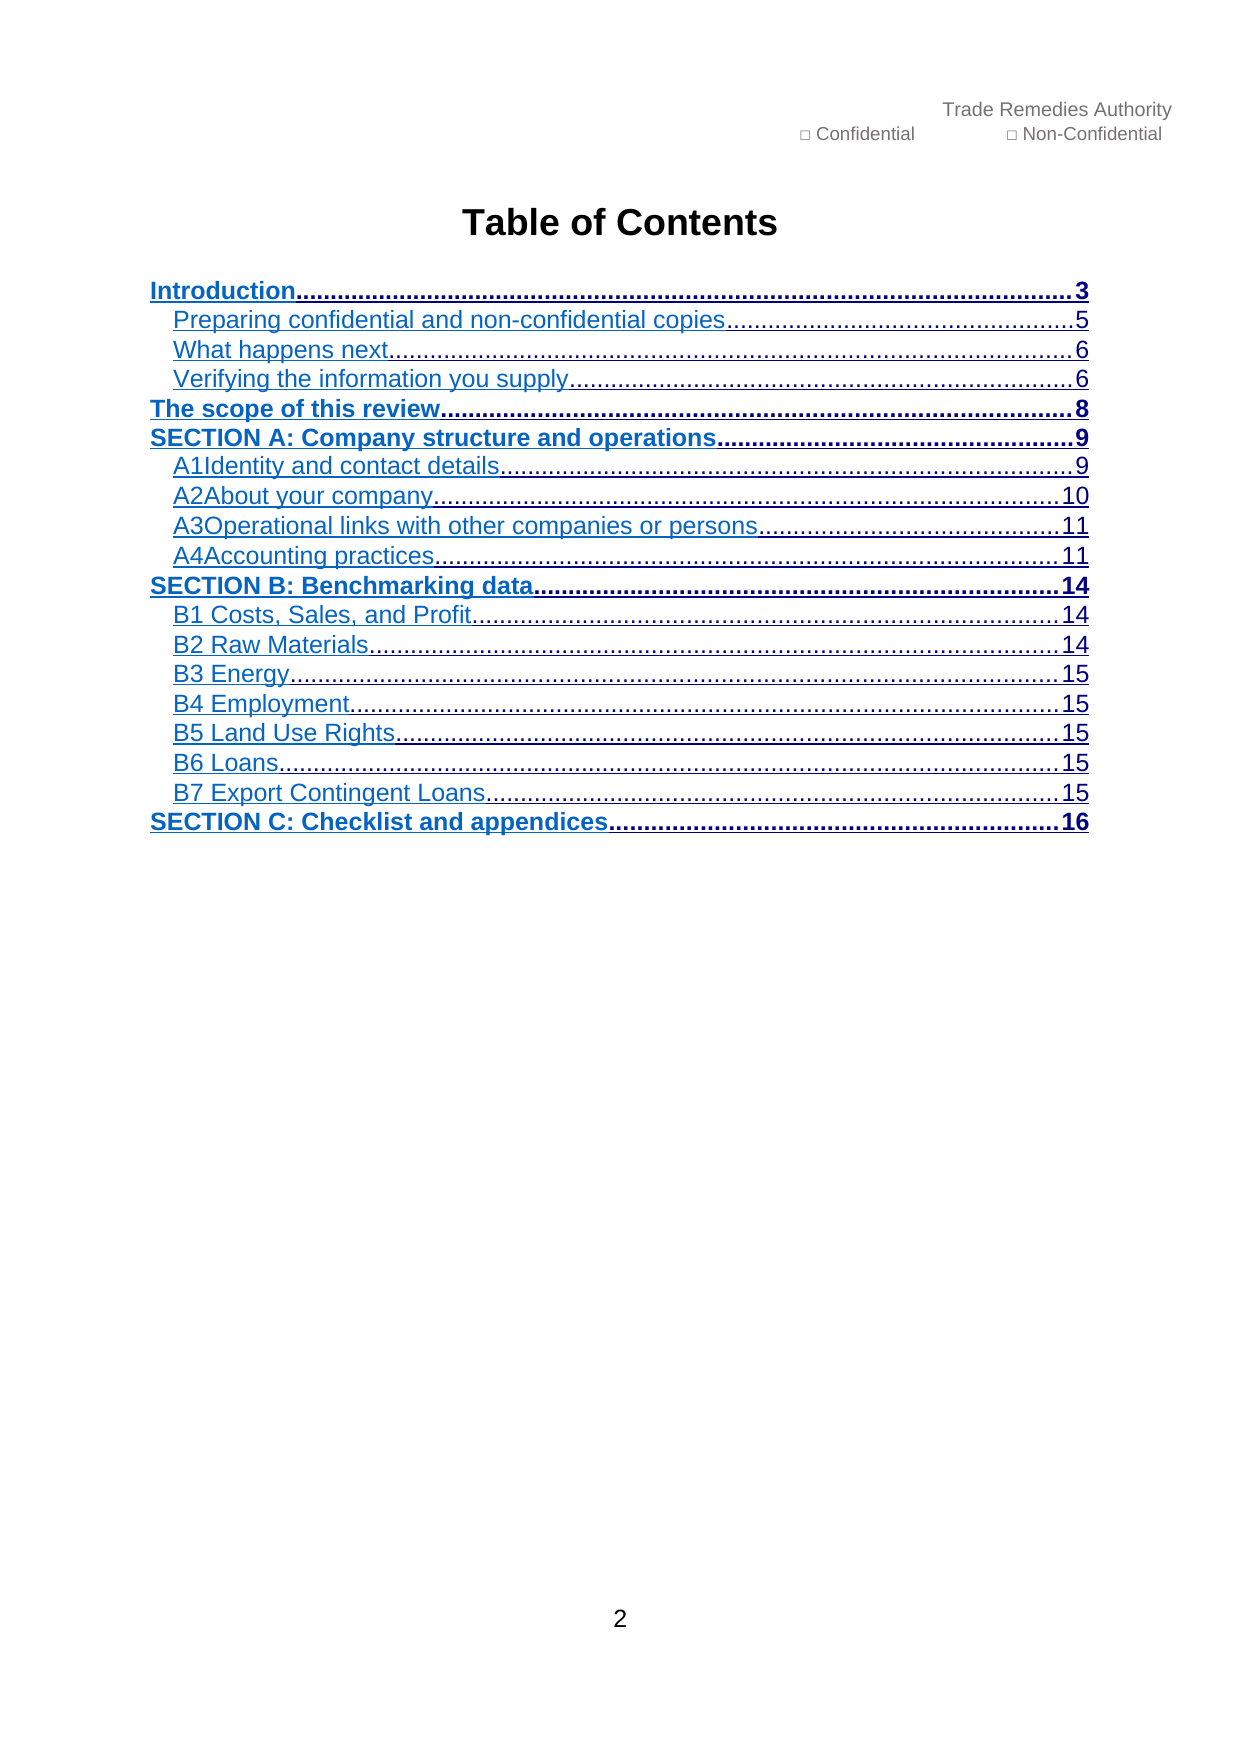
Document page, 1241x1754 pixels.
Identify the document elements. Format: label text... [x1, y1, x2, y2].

text A2 About your company 10 [173, 481, 1090, 510]
text B3 Energy 15 [173, 659, 1090, 688]
text Preparing confidential and non-confidential copies 5 [173, 305, 1090, 334]
text What happens next 6 [173, 334, 1090, 363]
text SECTION A: Company structure and operations 9 [150, 422, 1090, 451]
text A1 Identity and contact details 9 [173, 451, 1090, 480]
text B7 Export Contingent Loans 15 [173, 777, 1090, 806]
text SECTION B: Benchmarking data 14 [150, 571, 1090, 600]
text A3 Operational links with other companies or persons 11 [173, 511, 1090, 540]
text B5 Land Use Rights 15 [173, 718, 1090, 747]
subtitle Table of Contents [150, 200, 1090, 243]
text B2 Raw Materials 14 [173, 629, 1090, 658]
text Introduction 3 [150, 276, 1090, 305]
text The scope of this review 8 [150, 394, 1090, 422]
text SECTION C: Checklist and appendices 16 [150, 807, 1090, 836]
text Verifying the information you supply 6 [173, 364, 1090, 393]
text B1 Costs, Sales, and Profit 14 [173, 600, 1090, 629]
text A4 Accounting practices 11 [173, 541, 1090, 570]
text B6 Loans 15 [173, 748, 1090, 777]
text B4 Employment 15 [173, 689, 1090, 717]
